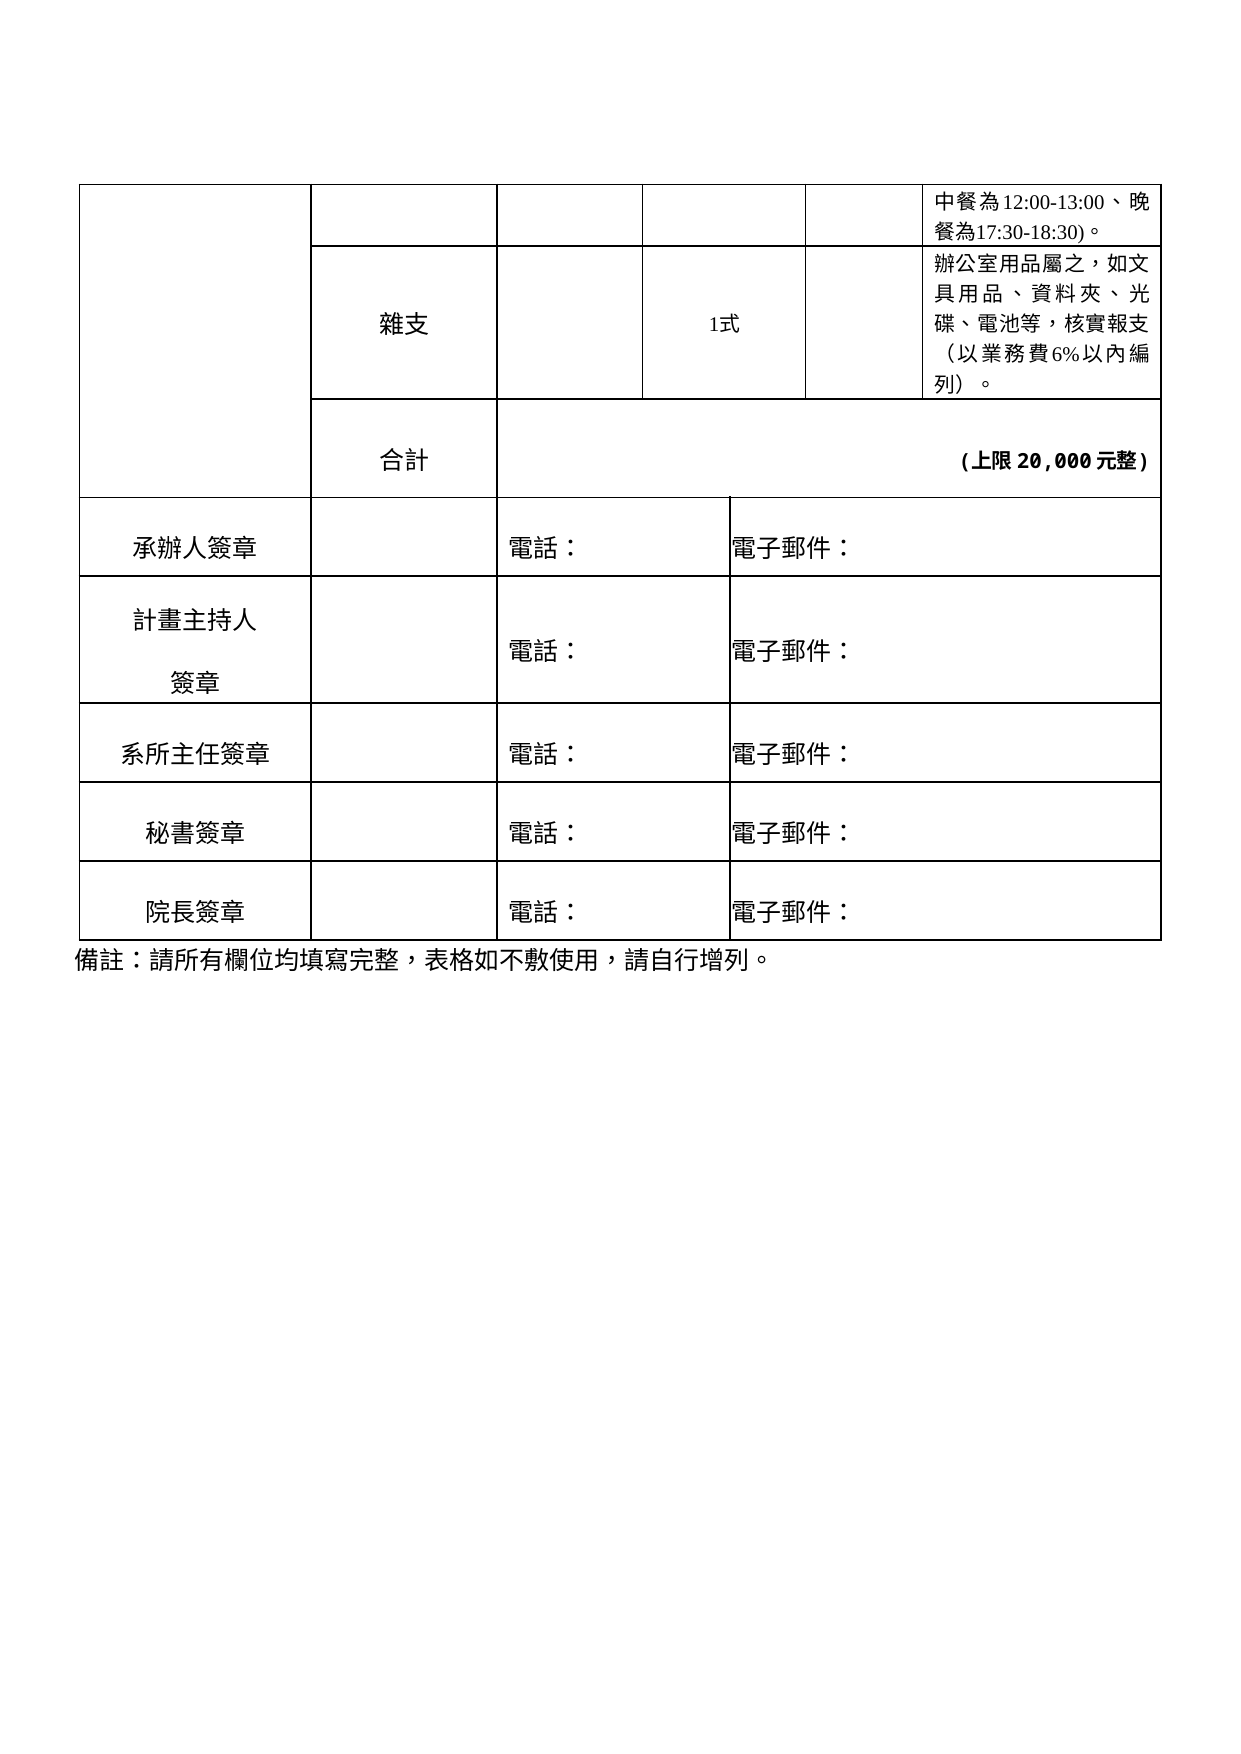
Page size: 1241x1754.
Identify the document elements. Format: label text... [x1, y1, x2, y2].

table_cell 電子郵件： [731, 704, 1160, 781]
table_cell 電話： [498, 577, 729, 702]
table_cell [312, 704, 496, 781]
table_cell 電話： [498, 783, 729, 860]
table_cell 辦公室用品屬之，如文具用品、資料夾、光碟、電池等，核實報支（以業務費6%以內編列）。 [923, 247, 1160, 398]
table_cell 系所主任簽章 [80, 704, 310, 781]
table_cell 雜支 [312, 247, 496, 398]
table_cell (上限20,000元整) [498, 400, 1160, 496]
table_cell [312, 185, 496, 245]
table_cell 電子郵件： [731, 862, 1160, 939]
table_cell [312, 862, 496, 939]
table_cell [806, 185, 922, 245]
table_cell 電話： [498, 498, 729, 575]
table_cell [498, 185, 642, 245]
table_cell 承辦人簽章 [80, 498, 310, 575]
table_cell 秘書簽章 [80, 783, 310, 860]
table_cell [643, 185, 805, 245]
table_cell 合計 [312, 400, 496, 496]
table_cell 電子郵件： [731, 783, 1160, 860]
table_cell [312, 783, 496, 860]
table_cell [498, 247, 642, 398]
table_cell [312, 498, 496, 575]
table_cell [80, 185, 310, 496]
table_cell 中餐為12:00-13:00、晚餐為17:30-18:30)。 [923, 185, 1160, 245]
table_cell 電話： [498, 704, 729, 781]
table_cell 電話： [498, 862, 729, 939]
table_cell 院長簽章 [80, 862, 310, 939]
table_cell 電子郵件： [731, 577, 1160, 702]
table_cell 電子郵件： [731, 498, 1160, 575]
table_cell 1式 [643, 247, 805, 398]
table_cell 計畫主持人 簽章 [80, 577, 310, 702]
text 備註：請所有欄位均填寫完整，表格如不敷使用，請自行增列。 [74, 940, 1204, 977]
table_cell [806, 247, 922, 398]
table_cell [312, 577, 496, 702]
